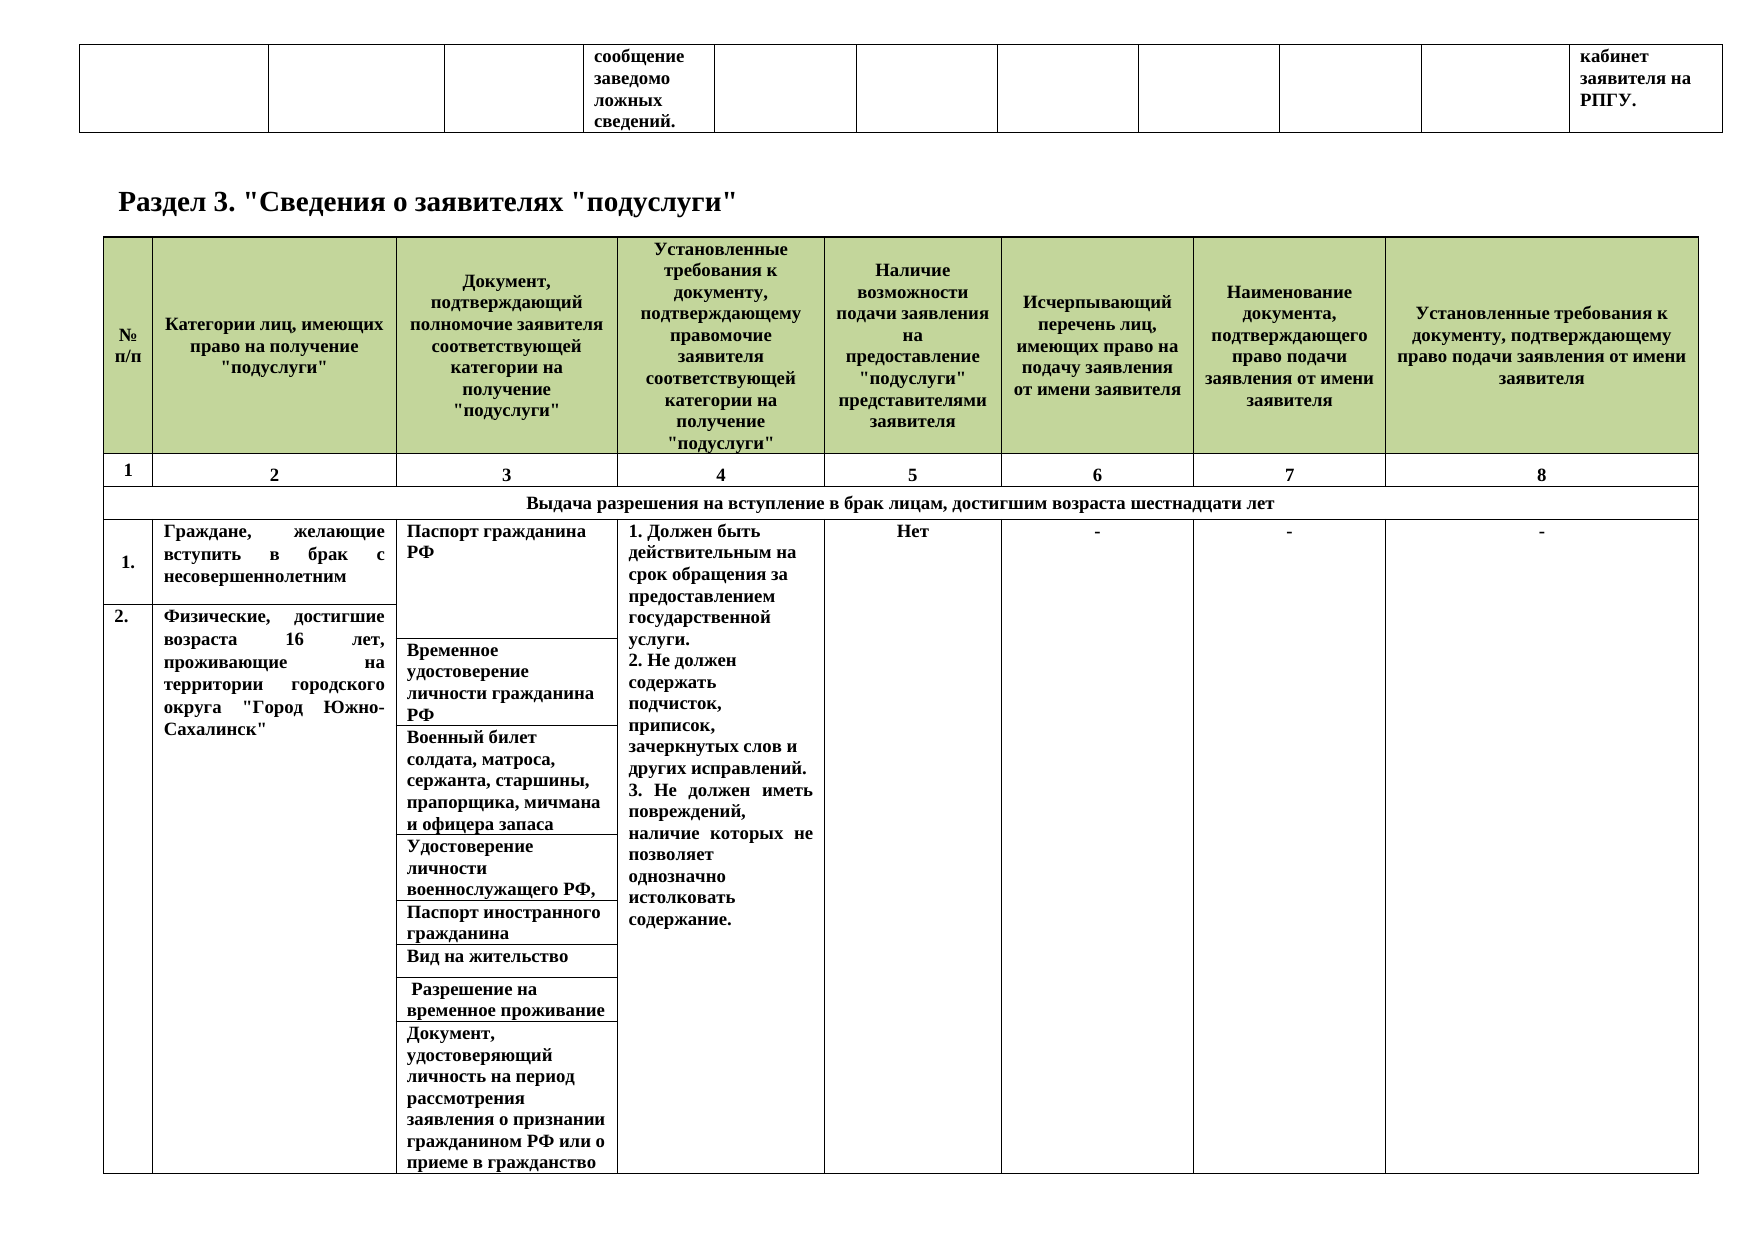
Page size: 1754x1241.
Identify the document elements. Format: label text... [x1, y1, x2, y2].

table_cell 6 [1002, 454, 1193, 486]
table_cell Военный билет солдата, матроса, сержанта, старшины, прапорщика, мичмана и офицера запаса [397, 726, 617, 834]
table_cell 4 [618, 454, 824, 486]
table_header Категории лиц, имеющих право на получение "подуслуги" [153, 238, 396, 453]
table_cell - [1280, 45, 1421, 132]
table_cell кабинет заявителя на РПГУ. [1570, 45, 1722, 132]
table_cell сообщение заведомо ложных сведений. [584, 45, 714, 132]
table_header Исчерпывающий перечень лиц, имеющих право на подачу заявления от имени заявителя [1002, 238, 1193, 453]
table_header Установленные требования к документу, подтверждающему правомочие заявителя соответствующей категории на получение "подуслуги" [618, 238, 824, 453]
table_cell - [1002, 520, 1193, 1173]
table_cell 3 [397, 454, 617, 486]
table_cell 1. [104, 520, 152, 604]
table_cell Паспорт иностранного гражданина [397, 901, 617, 944]
table_cell Временное удостоверение личности гражданина РФ [397, 639, 617, 725]
table_cell 2. [104, 605, 152, 1173]
table_cell 7 [1194, 454, 1385, 486]
table_cell Документ, удостоверяющий личность на период рассмотрения заявления о признании гражданином РФ или о приеме в гражданство [397, 1022, 617, 1173]
table_cell Нет [825, 520, 1001, 1173]
table_header Установленные требования к документу, подтверждающему право подачи заявления от имени заявителя [1386, 238, 1698, 453]
table_cell [445, 45, 583, 132]
text Раздел 3. "Сведения о заявителях "подуслуги" [118, 184, 1683, 218]
table_cell 2 [153, 454, 396, 486]
table_header Документ, подтверждающий полномочие заявителя соответствующей категории на получение "подуслуги" [397, 238, 617, 453]
table_cell - [998, 45, 1138, 132]
table_cell Вид на жительство [397, 945, 617, 977]
table_cell - [857, 45, 997, 132]
table_cell [269, 45, 444, 132]
table_cell Паспорт гражданина РФ [397, 520, 617, 638]
table_cell Разрешение на временное проживание [397, 978, 617, 1021]
table_cell 8 [1386, 454, 1698, 486]
table_cell 5 [825, 454, 1001, 486]
table_header № п/п [104, 238, 152, 453]
table_cell 1 [104, 454, 152, 486]
table_cell - [1386, 520, 1698, 1173]
table_cell Удостоверение личности военнослужащего РФ, [397, 835, 617, 900]
table_header Наименование документа, подтверждающего право подачи заявления от имени заявителя [1194, 238, 1385, 453]
table_cell [80, 45, 268, 132]
table_cell - [1194, 520, 1385, 1173]
table_cell - [1139, 45, 1279, 132]
table_header Наличие возможности подачи заявления на предоставление "подуслуги" представителями заявителя [825, 238, 1001, 453]
table_cell Физические, достигшие возраста 16 лет, проживающие на территории городского округа "Город Южно-Сахалинск" [153, 605, 396, 1173]
table_cell [715, 45, 856, 132]
table_cell Выдача разрешения на вступление в брак лицам, достигшим возраста шестнадцати лет [104, 487, 1698, 519]
table_cell [1422, 45, 1569, 132]
table_cell Граждане, желающие вступить в брак с несовершеннолетним [153, 520, 396, 604]
table_cell 1. Должен быть действительным на срок обращения за предоставлением государственной услуги. 2. Не должен содержать подчисток, приписок, зачеркнутых слов и других исправлений. 3. Не должен иметь повреждений, наличие которых не позволяет однозначно истолковать содержание. [618, 520, 824, 1173]
